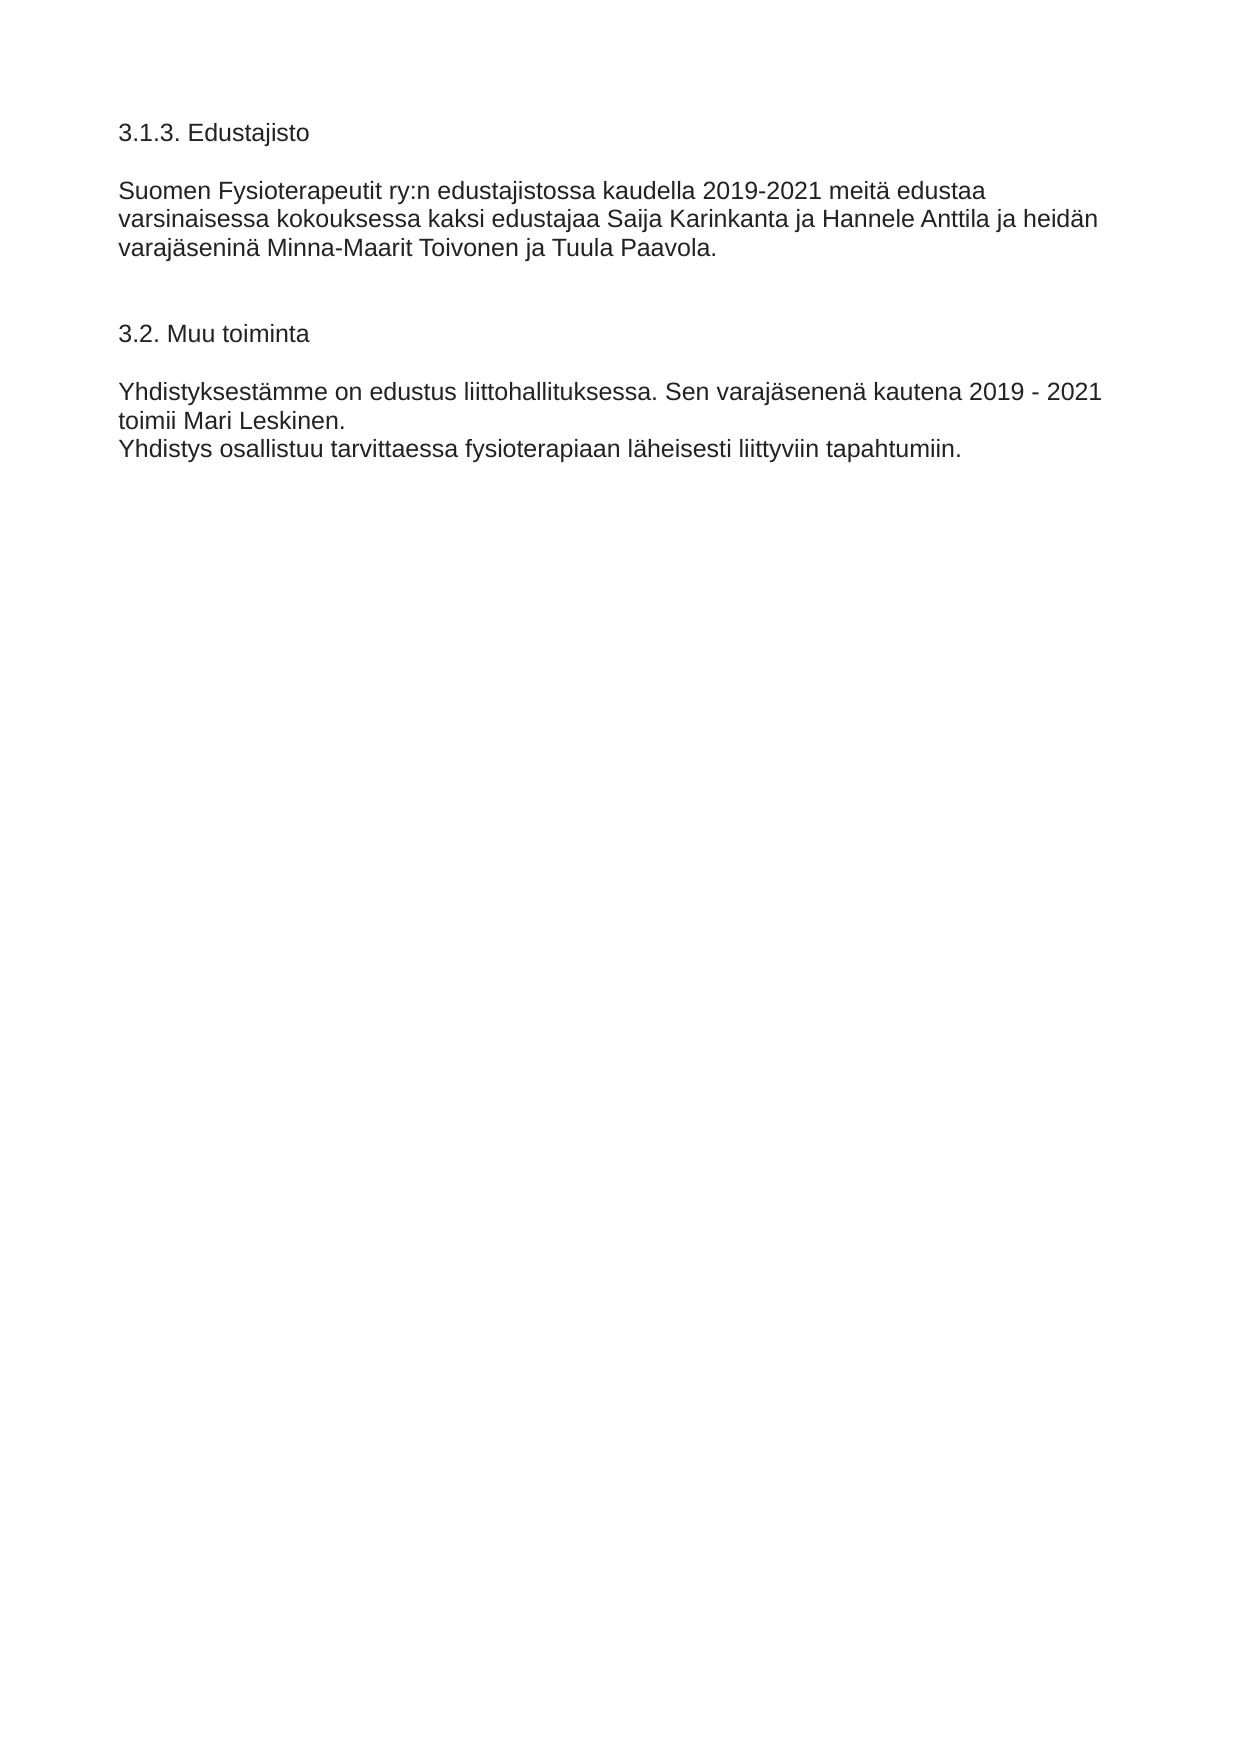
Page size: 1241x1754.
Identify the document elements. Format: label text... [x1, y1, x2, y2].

text Yhdistys osallistuu tarvittaessa fysioterapiaan läheisesti liittyviin tapahtumiin. [118, 434, 1122, 463]
text 3.2. Muu toiminta [118, 319, 1122, 348]
text Yhdistyksestämme on edustus liittohallituksessa. Sen varajäsenenä kautena 2019 - 2021 toimii Mari Leskinen. [118, 377, 1122, 434]
text 3.1.3. Edustajisto [118, 118, 1122, 176]
text Suomen Fysioterapeutit ry:n edustajistossa kaudella 2019-2021 meitä edustaa varsinaisessa kokouksessa kaksi edustajaa Saija Karinkanta ja Hannele Anttila ja heidän varajäseninä Minna-Maarit Toivonen ja Tuula Paavola. [118, 176, 1122, 262]
